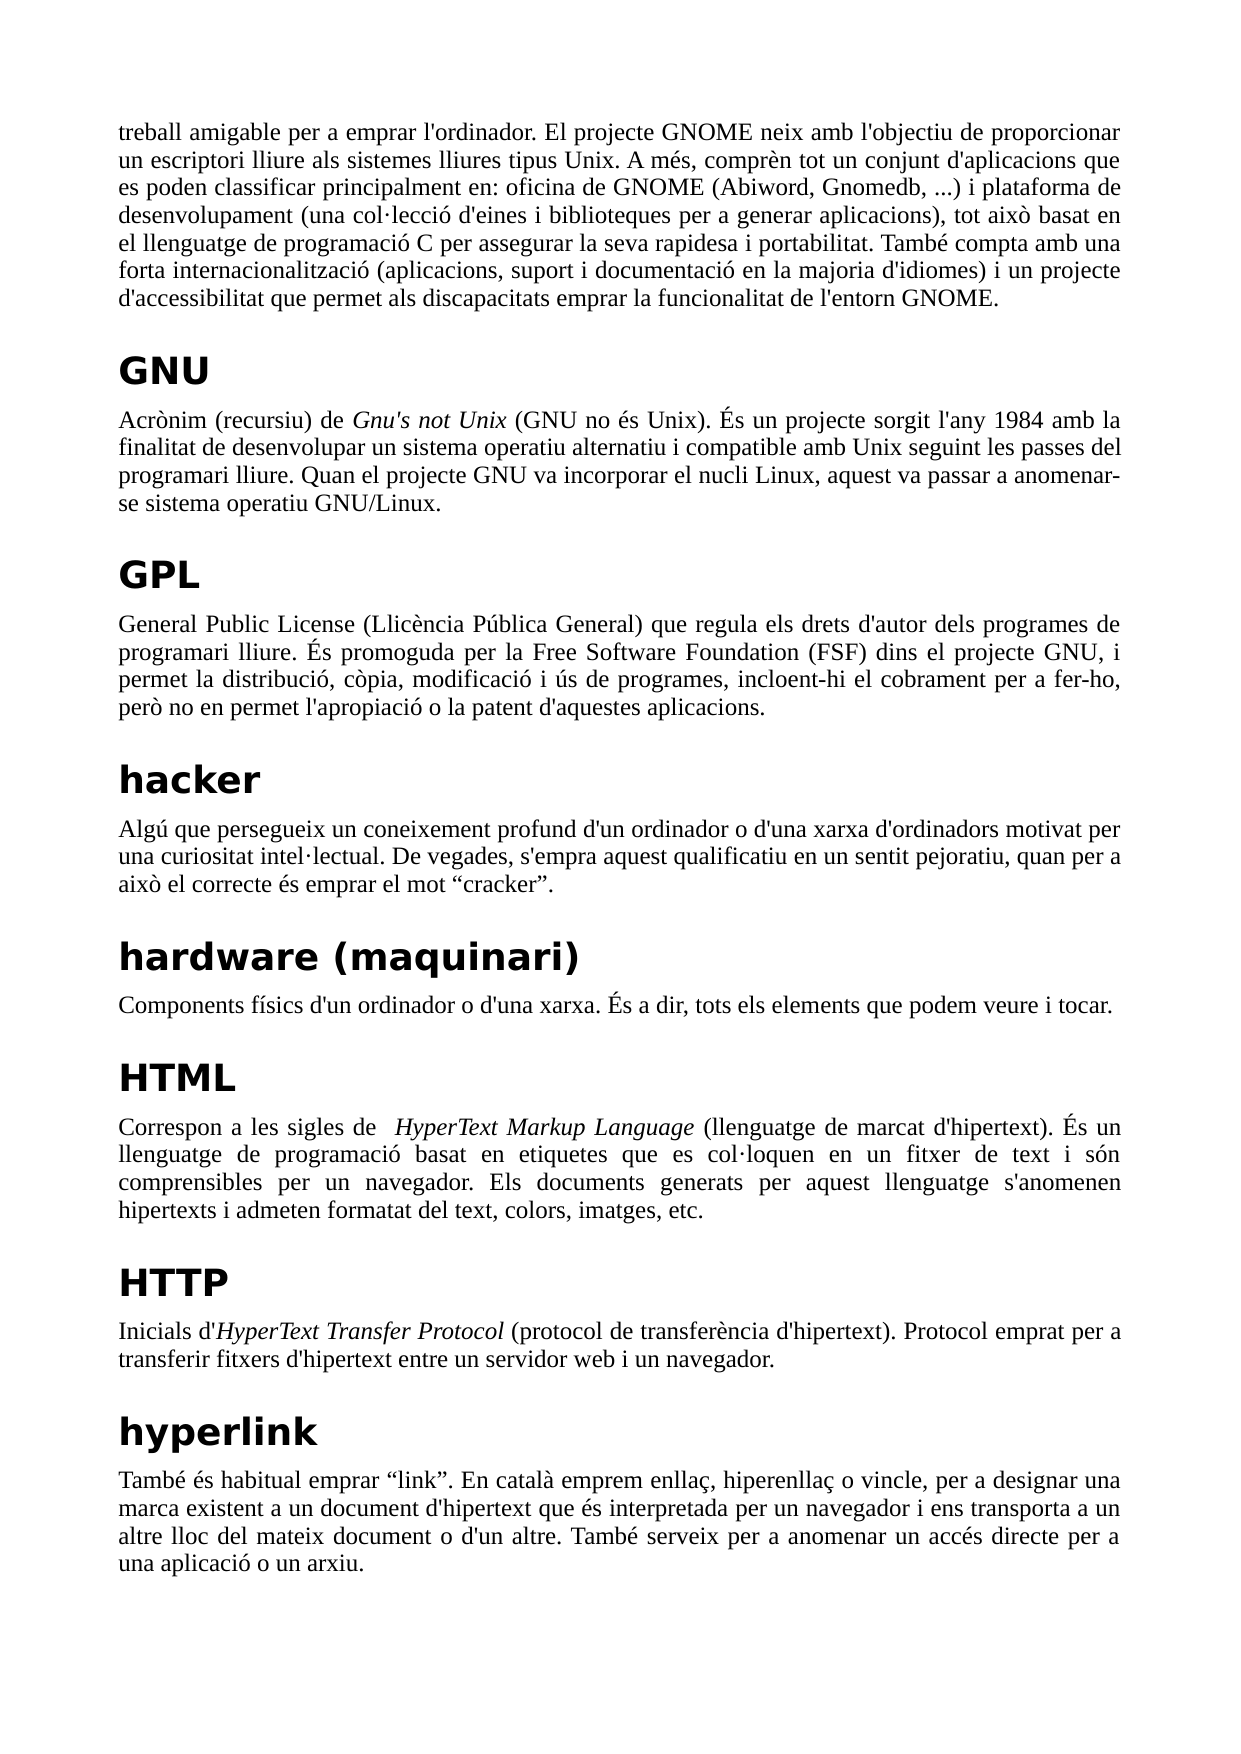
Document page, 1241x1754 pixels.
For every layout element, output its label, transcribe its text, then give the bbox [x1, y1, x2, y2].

text Algú que persegueix un coneixement profund d'un ordinador o d'una xarxa d'ordinadors motivat per una curiositat intel·lectual. De vegades, s'empra aquest qualificatiu en un sentit pejoratiu, quan per a això el correcte és emprar el mot “cracker”. [118, 815, 1122, 898]
subtitle HTTP [118, 1261, 1122, 1305]
text Acrònim (recursiu) de Gnu's not Unix (GNU no és Unix). És un projecte sorgit l'any 1984 amb la finalitat de desenvolupar un sistema operatiu alternatiu i compatible amb Unix seguint les passes del programari lliure. Quan el projecte GNU va incorporar el nucli Linux, aquest va passar a anomenar-se sistema operatiu GNU/Linux. [118, 406, 1122, 517]
text Components físics d'un ordinador o d'una xarxa. És a dir, tots els elements que podem veure i tocar. [118, 991, 1122, 1019]
subtitle GNU [118, 349, 1122, 393]
subtitle HTML [118, 1057, 1122, 1100]
subtitle hacker [118, 758, 1122, 802]
text treball amigable per a emprar l'ordinador. El projecte GNOME neix amb l'objectiu de proporcionar un escriptori lliure als sistemes lliures tipus Unix. A més, comprèn tot un conjunt d'aplicacions que es poden classificar principalment en: oficina de GNOME (Abiword, Gnomedb, ...) i plataforma de desenvolupament (una col·lecció d'eines i biblioteques per a generar aplicacions), tot això basat en el llenguatge de programació C per assegurar la seva rapidesa i portabilitat. També compta amb una forta internacionalització (aplicacions, suport i documentació en la majoria d'idiomes) i un projecte d'accessibilitat que permet als discapacitats emprar la funcionalitat de l'entorn GNOME. [118, 118, 1122, 312]
text Correspon a les sigles de HyperText Markup Language (llenguatge de marcat d'hipertext). És un llenguatge de programació basat en etiquetes que es col·loquen en un fitxer de text i són comprensibles per un navegador. Els documents generats per aquest llenguatge s'anomenen hipertexts i admeten formatat del text, colors, imatges, etc. [118, 1113, 1122, 1224]
subtitle hyperlink [118, 1410, 1122, 1454]
subtitle GPL [118, 554, 1122, 598]
text General Public License (Llicència Pública General) que regula els drets d'autor dels programes de programari lliure. És promoguda per la Free Software Foundation (FSF) dins el projecte GNU, i permet la distribució, còpia, modificació i ús de programes, incloent-hi el cobrament per a fer-ho, però no en permet l'apropiació o la patent d'aquestes aplicacions. [118, 610, 1122, 721]
text Inicials d'HyperText Transfer Protocol (protocol de transferència d'hipertext). Protocol emprat per a transferir fitxers d'hipertext entre un servidor web i un navegador. [118, 1317, 1122, 1373]
text També és habitual emprar “link”. En català emprem enllaç, hiperenllaç o vincle, per a designar una marca existent a un document d'hipertext que és interpretada per un navegador i ens transporta a un altre lloc del mateix document o d'un altre. També serveix per a anomenar un accés directe per a una aplicació o un arxiu. [118, 1466, 1122, 1577]
subtitle hardware (maquinari) [118, 935, 1122, 979]
